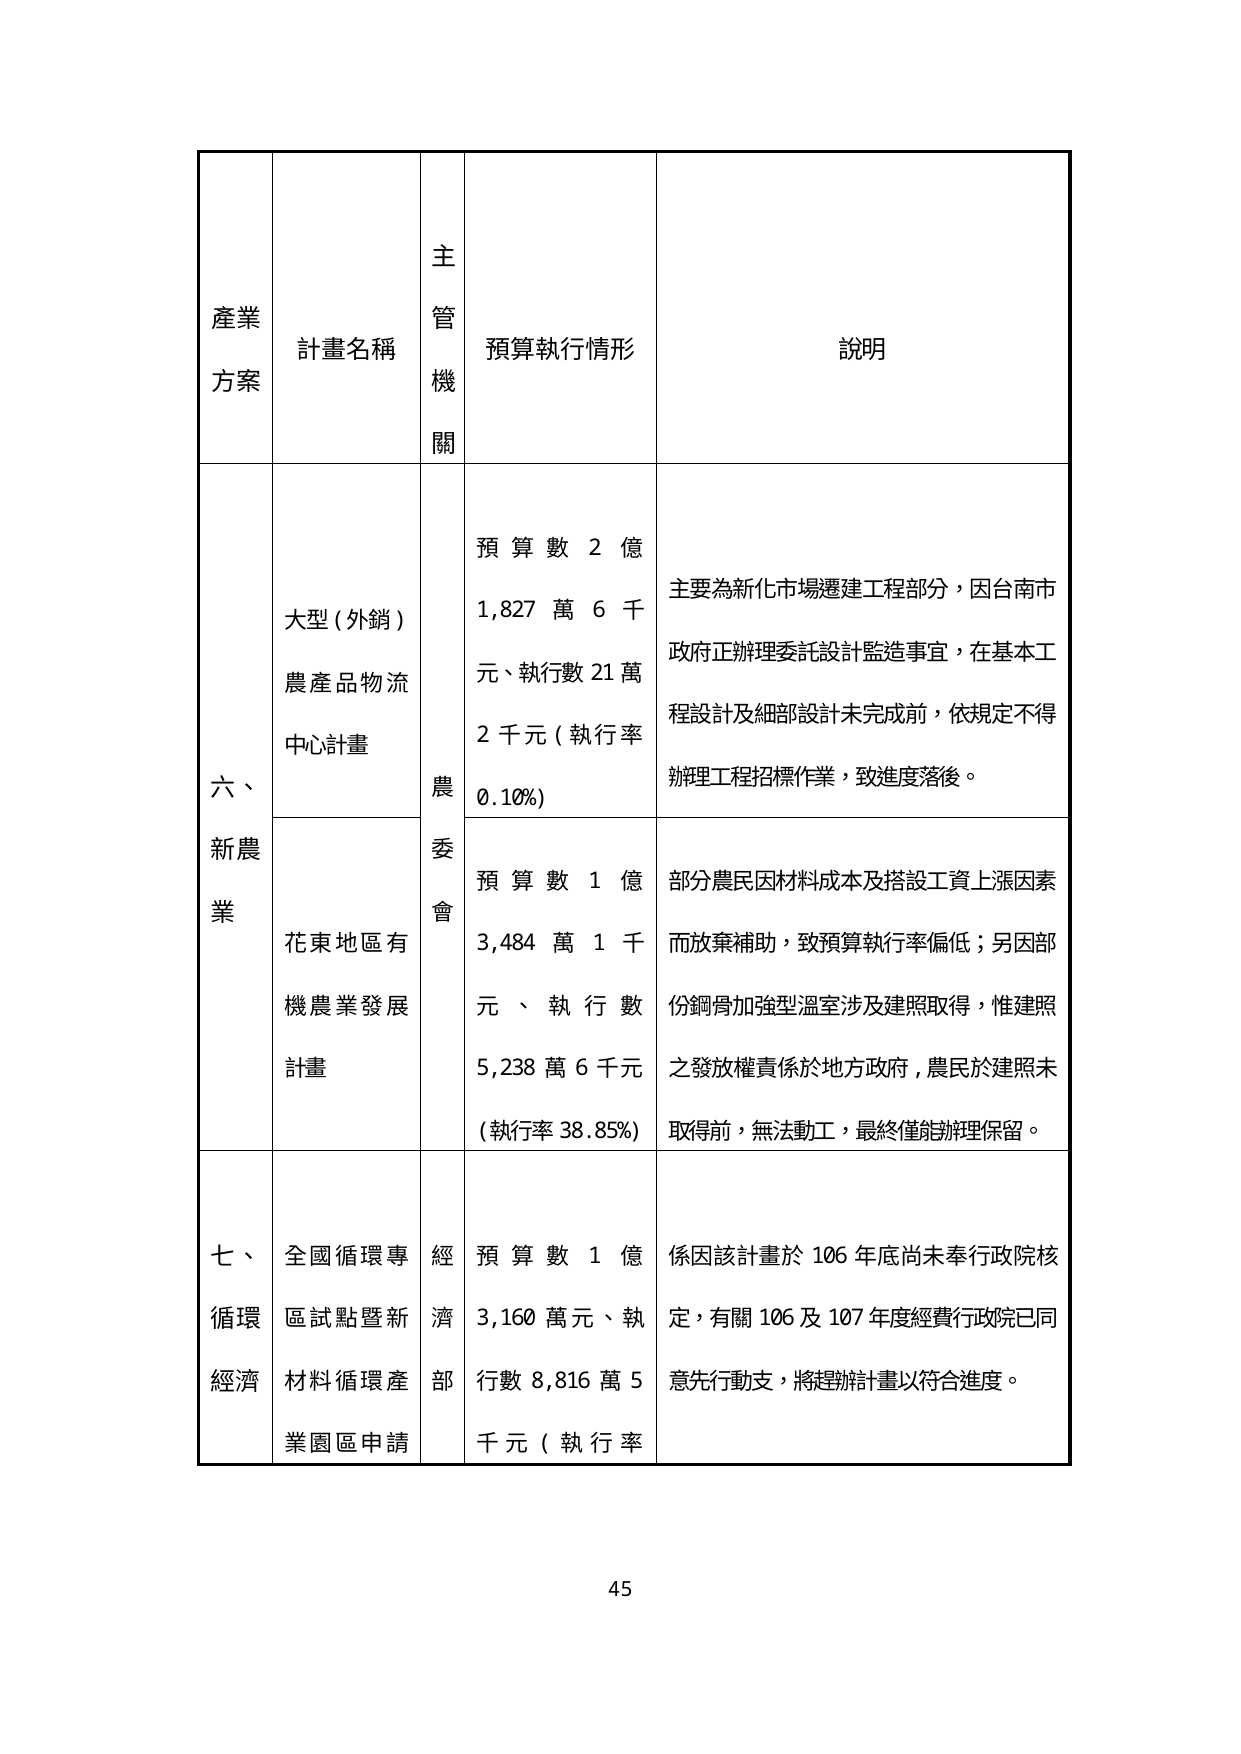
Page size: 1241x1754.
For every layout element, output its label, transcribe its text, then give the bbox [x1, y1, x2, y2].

table_header 主管機關 [421, 153, 464, 462]
table_cell 主要為新化市場遷建工程部分，因台南市政府正辦理委託設計監造事宜，在基本工程設計及細部設計未完成前，依規定不得辦理工程招標作業，致進度落後。 [657, 464, 1068, 817]
table_cell 部分農民因材料成本及搭設工資上漲因素而放棄補助，致預算執行率偏低；另因部份鋼骨加強型溫室涉及建照取得，惟建照之發放權責係於地方政府,農民於建照未取得前，無法動工，最終僅能辦理保留。 [657, 818, 1068, 1150]
table_cell 經濟部 [421, 1151, 464, 1462]
table_cell 六、新農業 [200, 464, 272, 1150]
table_cell 係因該計畫於106年底尚未奉行政院核定，有關106及107年度經費行政院已同意先行動支，將趕辦計畫以符合進度。 [657, 1151, 1068, 1462]
table_header 計畫名稱 [273, 153, 420, 462]
table_cell 大型(外銷)農產品物流中心計畫 [273, 464, 420, 817]
table_cell 農委會 [421, 464, 464, 1150]
table_cell 預算數1億3,160萬元、執行數8,816萬5千元(執行率 [465, 1151, 656, 1462]
table_cell 七、循環經濟 [200, 1151, 272, 1462]
table_cell 花東地區有機農業發展計畫 [273, 818, 420, 1150]
table_header 預算執行情形 [465, 153, 656, 462]
table_cell 預算數2億1,827萬6千元、執行數21萬2千元(執行率0.10%) [465, 464, 656, 817]
table_cell 全國循環專區試點暨新材料循環產業園區申請 [273, 1151, 420, 1462]
table_header 產業方案 [200, 153, 272, 462]
table_header 說明 [657, 153, 1068, 462]
table_cell 預算數1億3,484萬1千元、執行數5,238萬6千元(執行率38.85%) [465, 818, 656, 1150]
